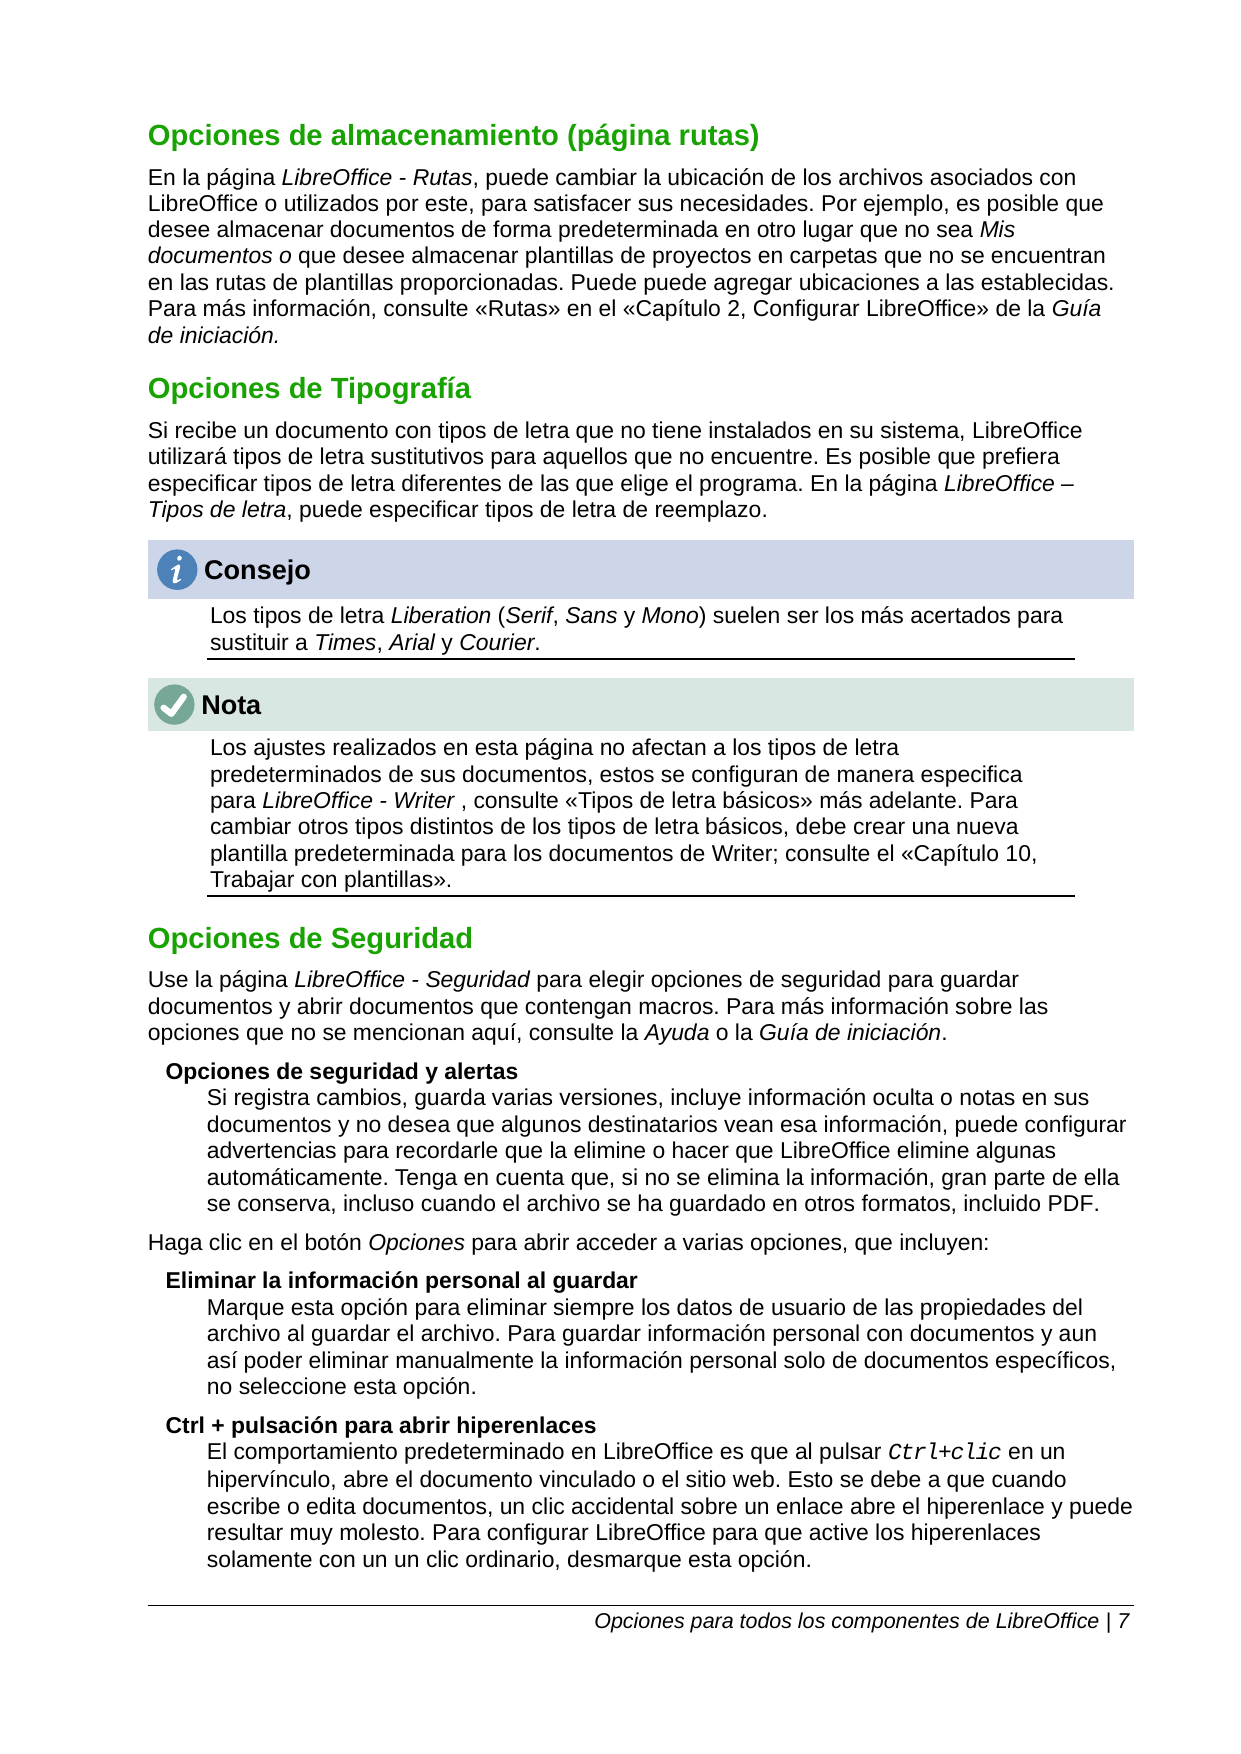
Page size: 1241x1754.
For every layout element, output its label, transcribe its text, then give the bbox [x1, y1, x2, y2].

subtitle Opciones de Seguridad [148, 921, 1134, 955]
text Marque esta opción para eliminar siempre los datos de usuario de las propiedades del archivo al guardar el archivo. Para guardar información personal con documentos y aun así poder eliminar manualmente la información personal solo de documentos específicos, no seleccione esta opción. [207, 1294, 1134, 1399]
subtitle Consejo [148, 540, 1134, 599]
text En la página LibreOffice - Rutas, puede cambiar la ubicación de los archivos asociados con LibreOffice o utilizados por este, para satisfacer sus necesidades. Por ejemplo, es posible que desee almacenar documentos de forma predeterminada en otro lugar que no sea Mis documentos o que desee almacenar plantillas de proyectos en carpetas que no se encuentran en las rutas de plantillas proporcionadas. Puede puede agregar ubicaciones a las establecidas. Para más información, consulte «Rutas» en el «Capítulo 2, Configurar LibreOffice» de la Guía de iniciación. [148, 163, 1134, 348]
subtitle Opciones de almacenamiento (página rutas) [148, 118, 1134, 152]
text Si recibe un documento con tipos de letra que no tiene instalados en su sistema, LibreOffice utilizará tipos de letra sustitutivos para aquellos que no encuentre. Es posible que prefiera especificar tipos de letra diferentes de las que elige el programa. En la página LibreOffice – Tipos de letra, puede especificar tipos de letra de reemplazo. [148, 417, 1134, 522]
list Haga clic en el botón Opciones para abrir acceder a varias opciones, que incluyen: [148, 1229, 1134, 1255]
text Los tipos de letra Liberation (Serif, Sans y Mono) suelen ser los más acertados para sustituir a Times, Arial y Courier. [207, 599, 1075, 658]
text Si registra cambios, guarda varias versiones, incluye información oculta o notas en sus documentos y no desea que algunos destinatarios vean esa información, puede configurar advertencias para recordarle que la elimine o hacer que LibreOffice elimine algunas automáticamente. Tenga en cuenta que, si no se elimina la información, gran parte de ella se conserva, incluso cuando el archivo se ha guardado en otros formatos, incluido PDF. [207, 1084, 1134, 1216]
subtitle Nota [148, 678, 1134, 731]
text Opciones de seguridad y alertas [165, 1058, 1134, 1084]
subtitle Opciones de Tipografía [148, 372, 1134, 405]
text Eliminar la información personal al guardar [165, 1267, 1134, 1294]
text Use la página LibreOffice - Seguridad para elegir opciones de seguridad para guardar documentos y abrir documentos que contengan macros. Para más información sobre las opciones que no se mencionan aquí, consulte la Ayuda o la Guía de iniciación. [148, 966, 1134, 1046]
text El comportamiento predeterminado en LibreOffice es que al pulsar Ctrl+clic en un hipervínculo, abre el documento vinculado o el sitio web. Esto se debe a que cuando escribe o edita documentos, un clic accidental sobre un enlace abre el hiperenlace y puede resultar muy molesto. Para configurar LibreOffice para que active los hiperenlaces solamente con un un clic ordinario, desmarque esta opción. [207, 1438, 1134, 1572]
text Ctrl + pulsación para abrir hiperenlaces [165, 1412, 1134, 1438]
text Los ajustes realizados en esta página no afectan a los tipos de letra predeterminados de sus documentos, estos se configuran de manera especifica para LibreOffice - Writer , consulte «Tipos de letra básicos» más adelante. Para cambiar otros tipos distintos de los tipos de letra básicos, debe crear una nueva plantilla predeterminada para los documentos de Writer; consulte el «Capítulo 10, Trabajar con plantillas». [207, 731, 1075, 895]
